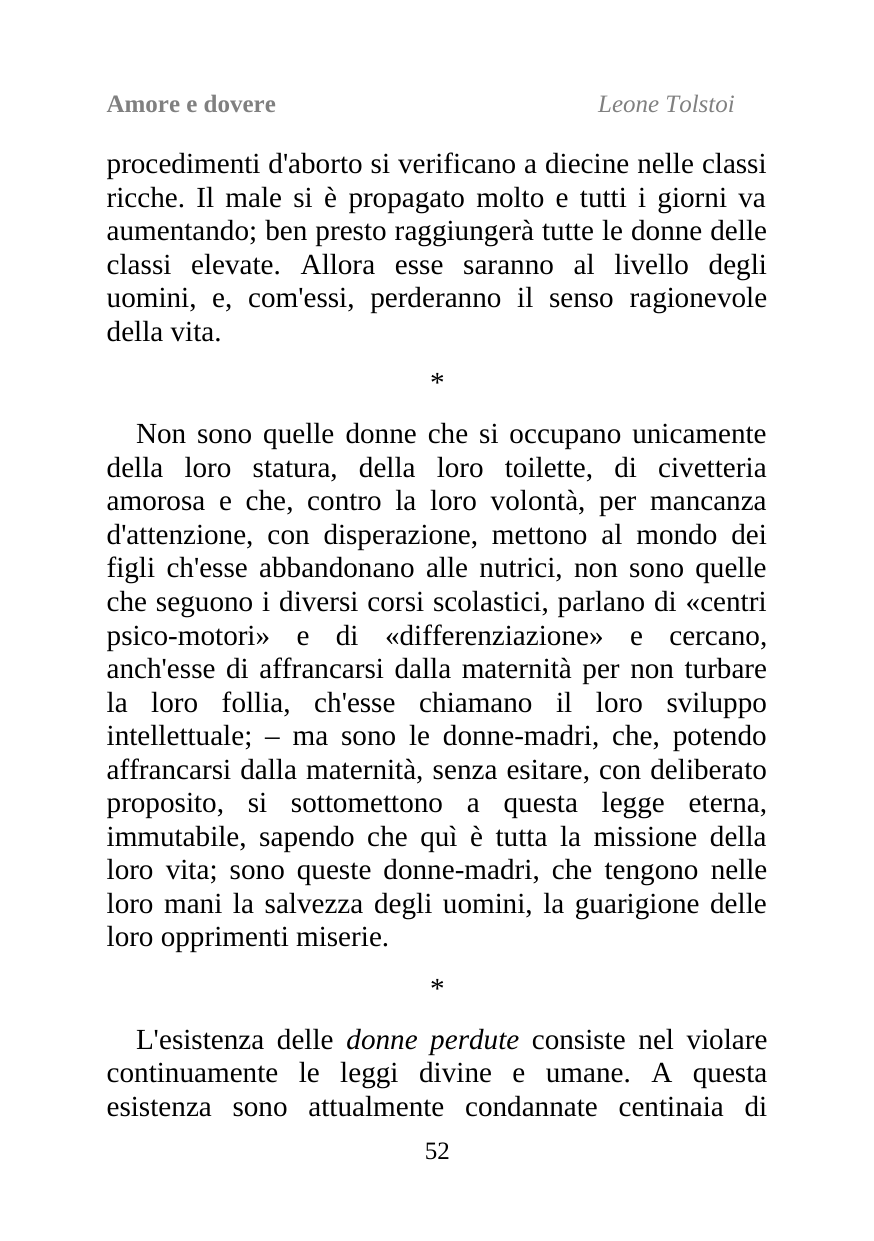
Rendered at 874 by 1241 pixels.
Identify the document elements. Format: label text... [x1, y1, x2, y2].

text procedimenti d'aborto si verificano a diecine nelle classi ricche. Il male si è propagato molto e tutti i giorni va aumentando; ben presto raggiungerà tutte le donne delle classi elevate. Allora esse saranno al livello degli uomini, e, com'essi, perderanno il senso ragionevole della vita. [106, 146, 768, 347]
text * [106, 365, 768, 399]
text L'esistenza delle donne perdute consiste nel violare continuamente le leggi divine e umane. A questa esistenza sono attualmente condannate centinaia di [106, 1022, 768, 1123]
text * [106, 971, 768, 1004]
text Non sono quelle donne che si occupano unicamente della loro statura, della loro toilette, di civetteria amorosa e che, contro la loro volontà, per mancanza d'attenzione, con disperazione, mettono al mondo dei figli ch'esse abbandonano alle nutrici, non sono quelle che seguono i diversi corsi scolastici, parlano di «centri psico-motori» e di «differenziazione» e cercano, anch'esse di affrancarsi dalla maternità per non turbare la loro follia, ch'esse chiamano il loro sviluppo intellettuale; – ma sono le donne-madri, che, potendo affrancarsi dalla maternità, senza esitare, con deliberato proposito, si sottomettono a questa legge eterna, immutabile, sapendo che quì è tutta la missione della loro vita; sono queste donne-madri, che tengono nelle loro mani la salvezza degli uomini, la guarigione delle loro opprimenti miserie. [106, 416, 768, 953]
